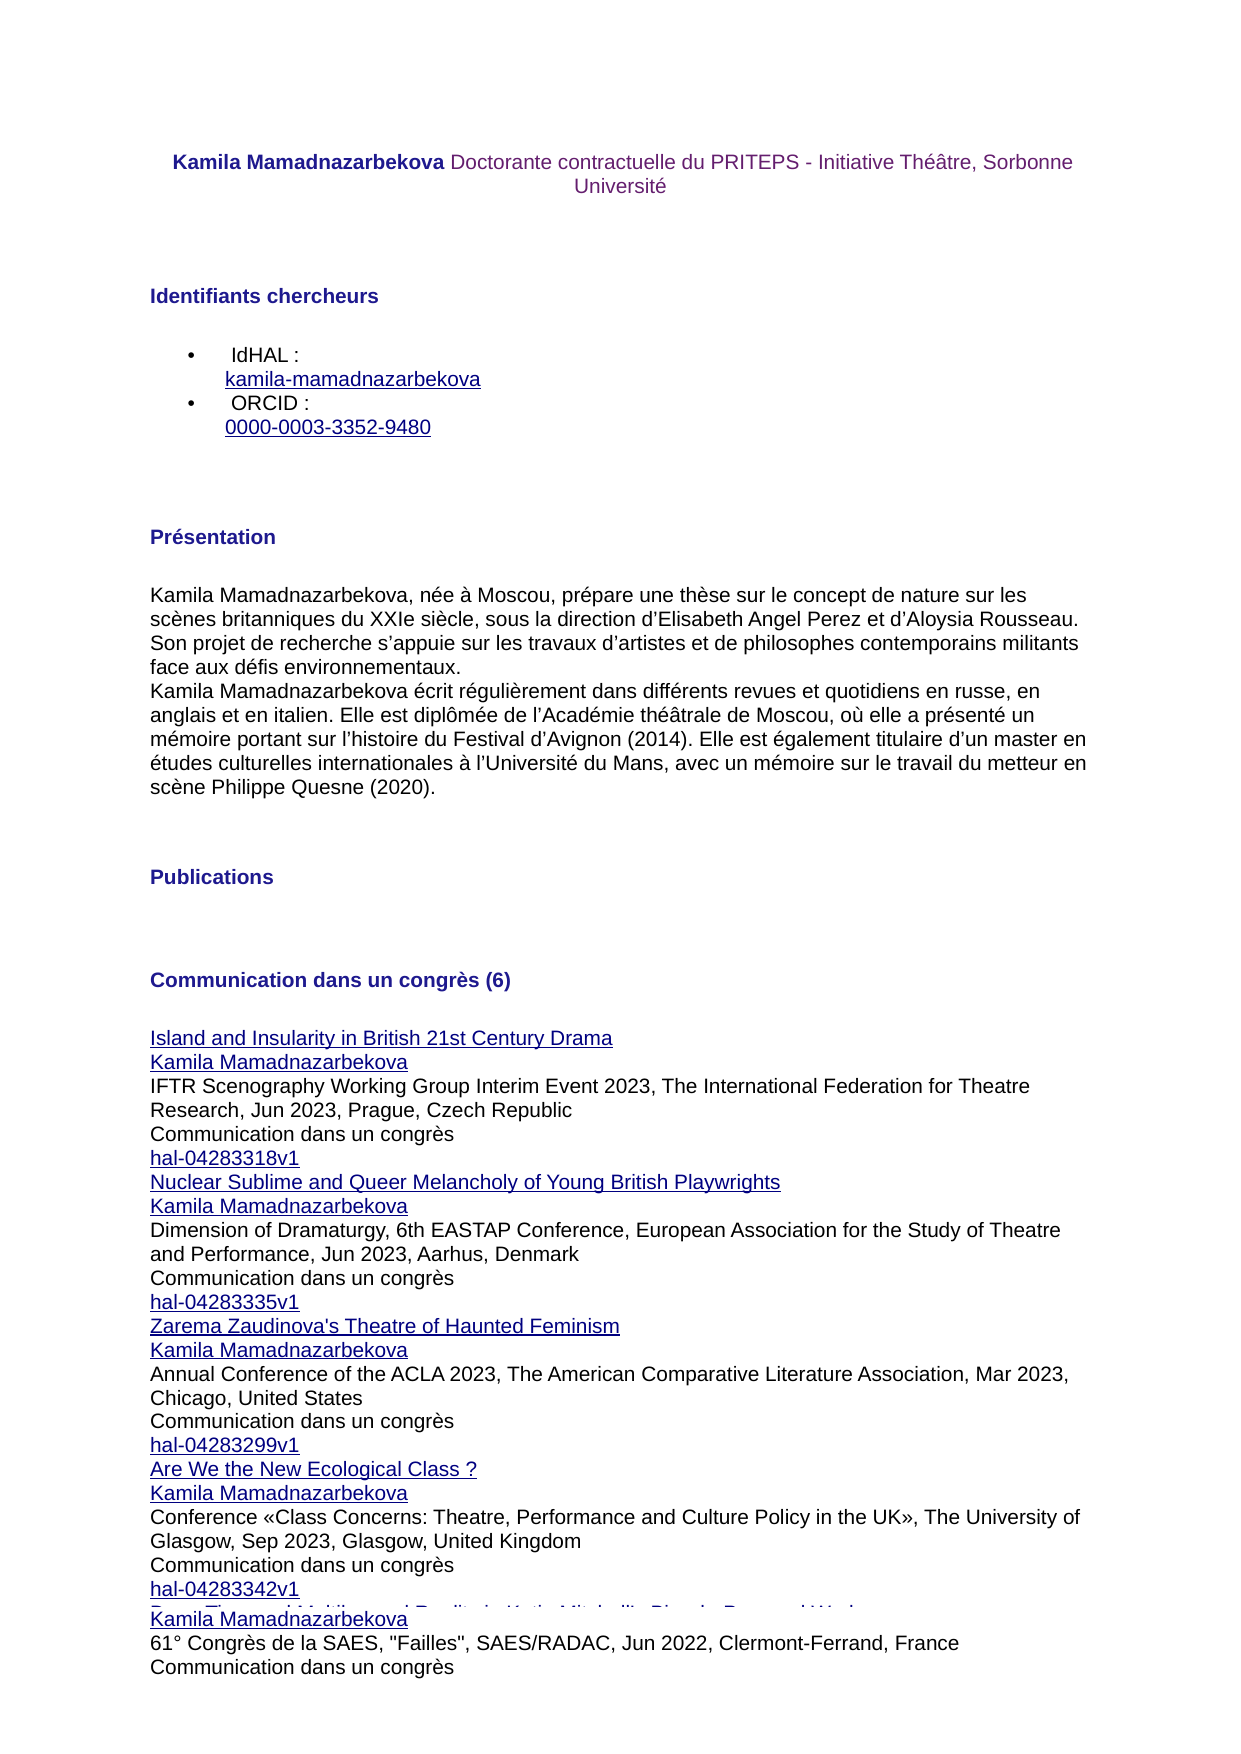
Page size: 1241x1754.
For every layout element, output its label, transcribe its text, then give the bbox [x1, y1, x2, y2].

table_cell Deep Time and Multilayered Reality in Katie Mitchell’s Bicycle-Powered Works Kamila Mamadnazarbekova 61° Congrès de la SAES, "Failles", SAES/RADAC, Jun 2022, Clermont-Ferrand, France Communication dans un congrès hal-03944138v1 [150, 1601, 1090, 1679]
subtitle Communication dans un congrès (6) [150, 968, 1090, 992]
table_cell Zarema Zaudinova's Theatre of Haunted Feminism Kamila Mamadnazarbekova Annual Conference of the ACLA 2023, The American Comparative Literature Association, Mar 2023, Chicago, United States Communication dans un congrès hal-04283299v1 [150, 1314, 1090, 1457]
subtitle Présentation [150, 525, 1090, 549]
text Kamila Mamadnazarbekova, née à Moscou, prépare une thèse sur le concept de nature sur les scènes britanniques du XXIe siècle, sous la direction d’Elisabeth Angel Perez et d’Aloysia Rousseau. Son projet de recherche s’appuie sur les travaux d’artistes et de philosophes contemporains militants face aux défis environnementaux. [150, 583, 1090, 679]
list ORCID : [187, 391, 1090, 414]
list kamila-mamadnazarbekova [187, 367, 1090, 391]
table_cell Nuclear Sublime and Queer Melancholy of Young British Playwrights Kamila Mamadnazarbekova Dimension of Dramaturgy, 6th EASTAP Conference, European Association for the Study of Theatre and Performance, Jun 2023, Aarhus, Denmark Communication dans un congrès hal-04283335v1 [150, 1170, 1090, 1313]
subtitle Identifiants chercheurs [150, 284, 1090, 308]
text Kamila Mamadnazarbekova écrit régulièrement dans différents revues et quotidiens en russe, en anglais et en italien. Elle est diplômée de l’Académie théâtrale de Moscou, où elle a présenté un mémoire portant sur l’histoire du Festival d’Avignon (2014). Elle est également titulaire d’un master en études culturelles internationales à l’Université du Mans, avec un mémoire sur le travail du metteur en scène Philippe Quesne (2020). [150, 679, 1090, 799]
list IdHAL : [187, 343, 1090, 367]
list 0000-0003-3352-9480 [187, 414, 1090, 438]
subtitle Kamila Mamadnazarbekova Doctorante contractuelle du PRITEPS - Initiative Théâtre, Sorbonne Université [150, 150, 1090, 198]
table_header Island and Insularity in British 21st Century Drama Kamila Mamadnazarbekova IFTR Scenography Working Group Interim Event 2023, The International Federation for Theatre Research, Jun 2023, Prague, Czech Republic Communication dans un congrès hal-04283318v1 [150, 1026, 1090, 1170]
subtitle Publications [150, 864, 1090, 888]
table_cell Are We the New Ecological Class ? Kamila Mamadnazarbekova Conference «Class Concerns: Theatre, Performance and Culture Policy in the UK», The University of Glasgow, Sep 2023, Glasgow, United Kingdom Communication dans un congrès hal-04283342v1 [150, 1457, 1090, 1601]
